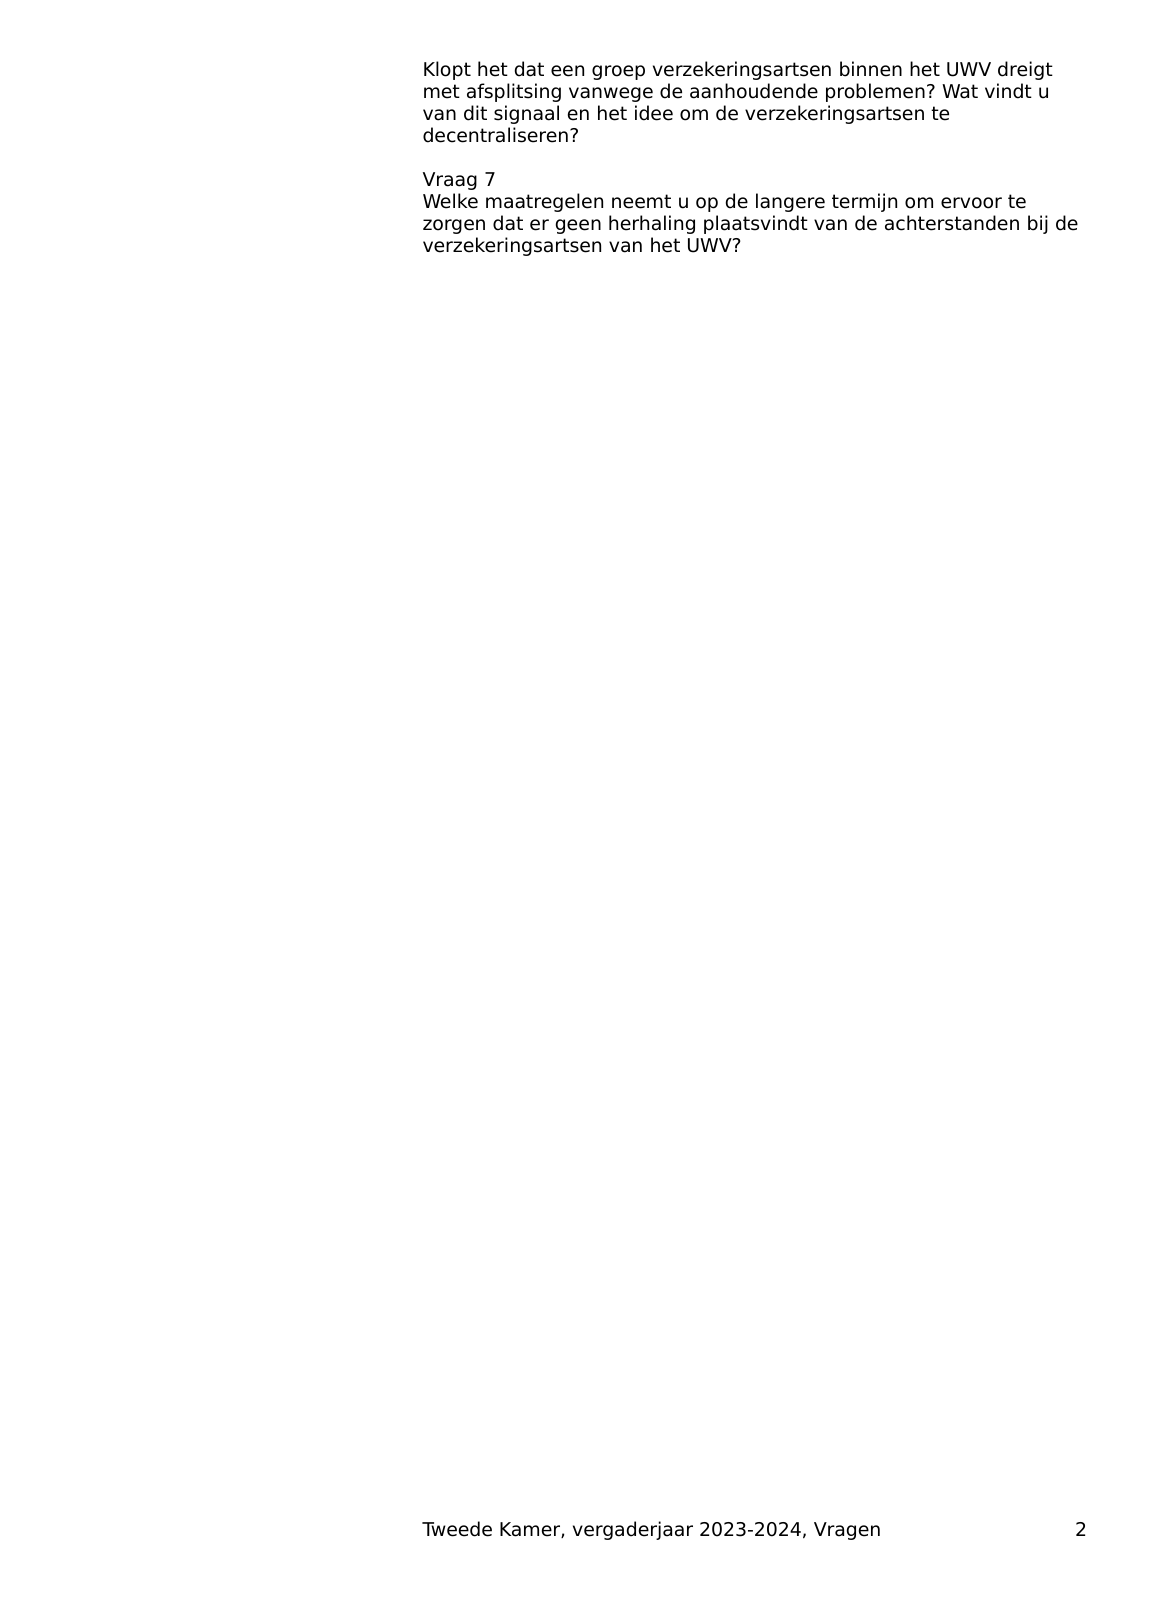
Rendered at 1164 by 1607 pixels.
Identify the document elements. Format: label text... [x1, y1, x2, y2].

text Vraag 7 [422, 169, 1087, 191]
text Welke maatregelen neemt u op de langere termijn om ervoor te zorgen dat er geen herhaling plaatsvindt van de achterstanden bij de verzekeringsartsen van het UWV? [422, 191, 1087, 257]
text Klopt het dat een groep verzekeringsartsen binnen het UWV dreigt met afsplitsing vanwege de aanhoudende problemen? Wat vindt u van dit signaal en het idee om de verzekeringsartsen te decentraliseren? [422, 59, 1087, 147]
